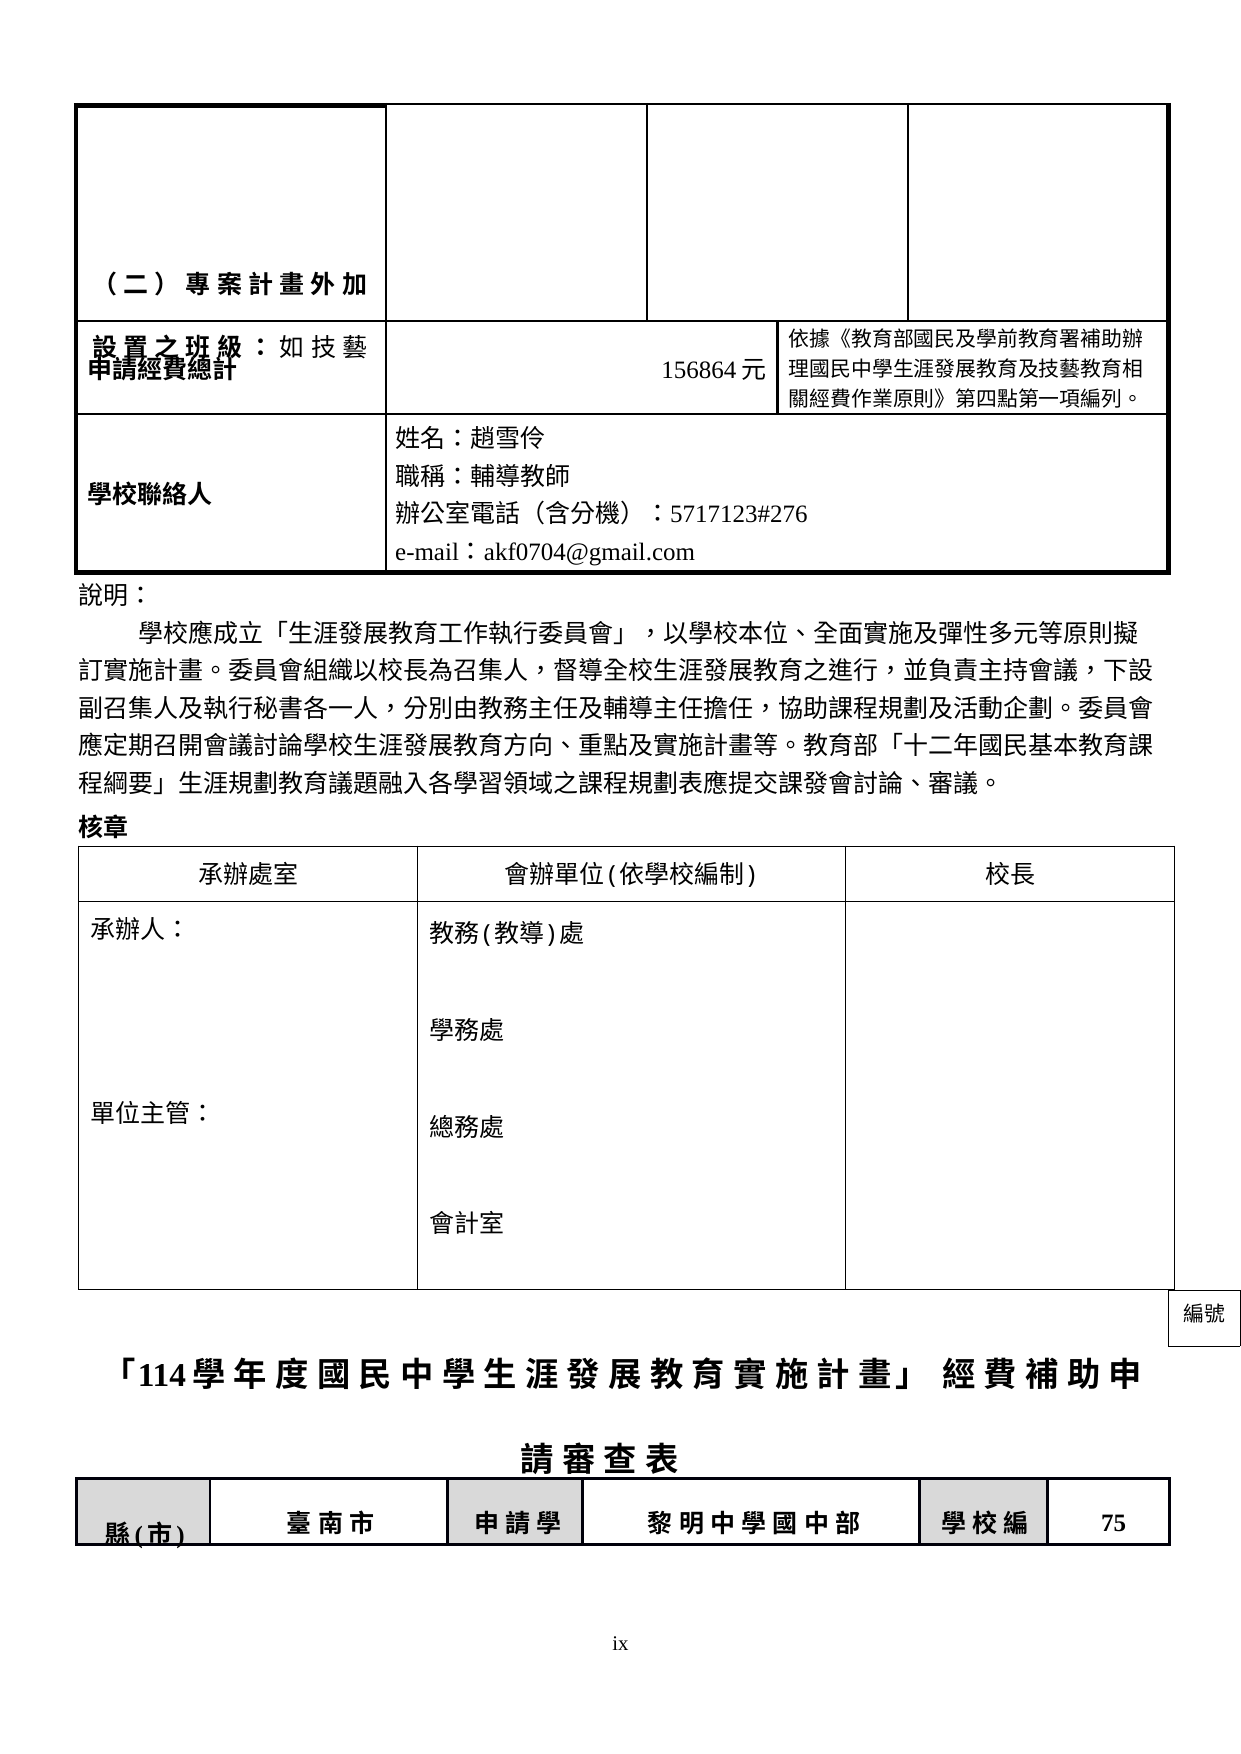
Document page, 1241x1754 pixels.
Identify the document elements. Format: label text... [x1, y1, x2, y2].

table_header 75 [1049, 1480, 1168, 1543]
table_header 承辦處室 [79, 847, 417, 901]
text [1169, 1291, 1240, 1346]
table_cell [909, 105, 1166, 320]
text 學校應成立「生涯發展教育工作執行委員會」，以學校本位、全面實施及彈性多元等原則擬訂實施計畫。委員會組織以校長為召集人，督導全校生涯發展教育之進行，並負責主持會議，下設副召集人及執行秘書各一人，分別由教務主任及輔導主任擔任，協助課程規劃及活動企劃。委員會應定期召開會議討論學校生涯發展教育方向、重點及實施計畫等。教育部「十二年國民基本教育課程綱要」生涯規劃教育議題融入各學習領域之課程規劃表應提交課發會討論、審議。 [78, 612, 1162, 800]
table_header 校長 [846, 847, 1174, 901]
table_cell 申請經費總計 [78, 322, 385, 413]
table_cell 學務處 [418, 998, 845, 1095]
text 說明： [78, 575, 1162, 612]
table_cell 會計室 [418, 1192, 845, 1289]
table_cell 156864元 [387, 322, 776, 413]
table_cell [648, 105, 907, 320]
table_header 會辦單位(依學校編制) [418, 847, 845, 901]
table_header 申請學 [449, 1480, 581, 1543]
table_header 黎明中學國中部 [584, 1480, 918, 1543]
table_cell 總務處 [418, 1095, 845, 1192]
table_cell 承辦人： 單位主管： [79, 902, 417, 1289]
table_cell [387, 105, 646, 320]
text 核章 [78, 800, 1162, 846]
table_header 學校編 [921, 1480, 1046, 1543]
text 編號 [1183, 1297, 1225, 1328]
table_header 縣(市) [78, 1480, 209, 1543]
table_cell [846, 902, 1174, 1289]
table_cell 教務(教導)處 [418, 902, 845, 998]
table_header (一)學校班級編制 1.以114學年度班級數為基準。 2.含集中式特教班、美術班、音樂班、舞蹈班及體育班。 （二）專案計畫外加設置之班級：如技藝教育專班編班 [78, 108, 385, 320]
table_cell 學校聯絡人 [78, 415, 385, 570]
table_cell 依據《教育部國民及學前教育署補助辦理國民中學生涯發展教育及技藝教育相關經費作業原則》第四點第一項編列。 [779, 322, 1166, 413]
text 「114學年度國民中學生涯發展教育實施計畫」經費補助申請審查表 [78, 1290, 1162, 1477]
table_header 臺南市 [211, 1480, 446, 1543]
table_cell 姓名：趙雪伶 職稱：輔導教師 辦公室電話（含分機）：5717123#276 e-mail：akf0704@gmail.com [387, 415, 1166, 570]
